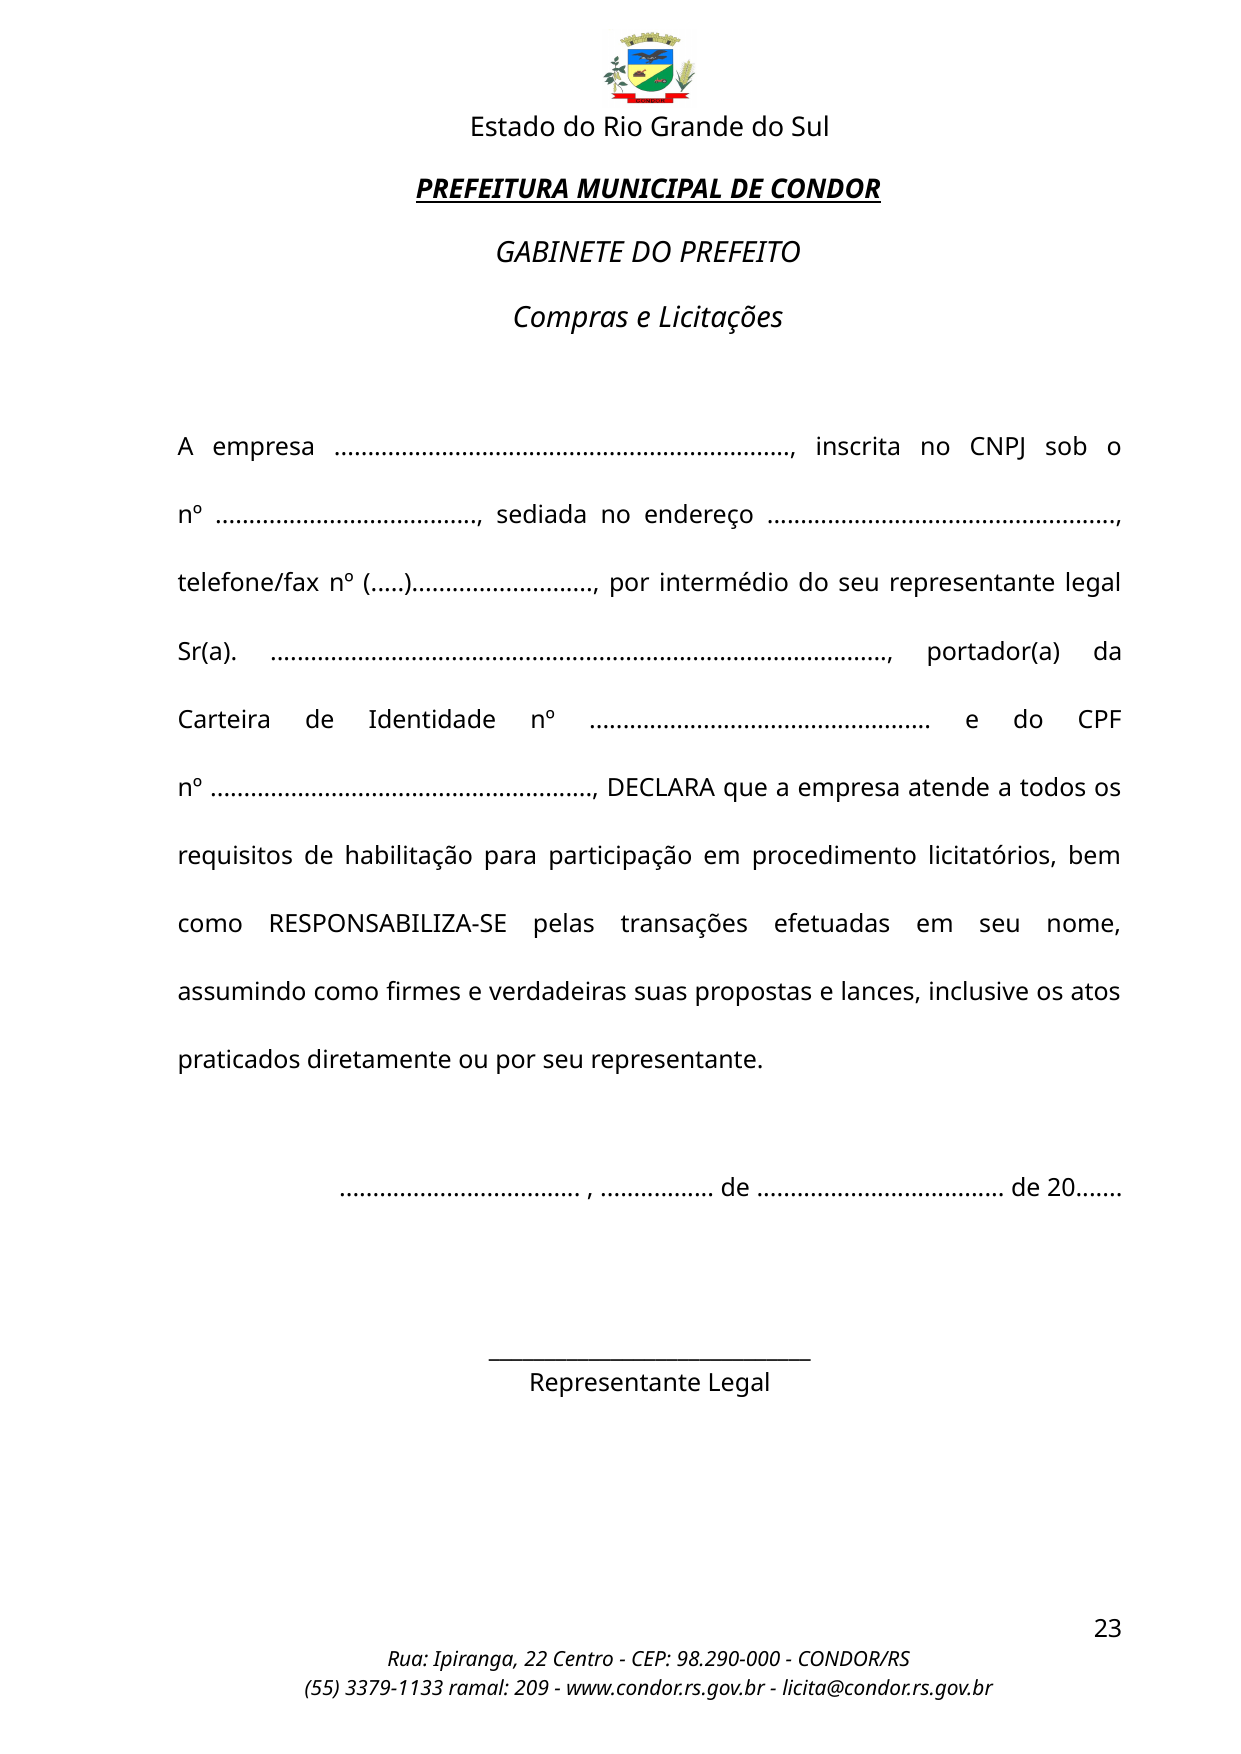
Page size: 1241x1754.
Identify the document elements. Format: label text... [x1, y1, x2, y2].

text A empresa ...................................................................., inscrita no CNPJ sob o nº ......................................., sediada no endereço ...................................................., telefone/fax nº (.....)..........................., por intermédio do seu representante legal Sr(a). ............................................................................................, portador(a) da Carteira de Identidade nº ................................................... e do CPF nº ........................................................., DECLARA que a empresa atende a todos os requisitos de habilitação para participação em procedimento licitatórios, bem como RESPONSABILIZA-SE pelas transações efetuadas em seu nome, assumindo como firmes e verdadeiras suas propostas e lances, inclusive os atos praticados diretamente ou por seu representante. [177, 429, 1122, 1076]
text _____________________________ [177, 1330, 1122, 1364]
text Representante Legal [177, 1364, 1122, 1398]
text .................................... , ................. de ..................................... de 20....... [177, 1169, 1122, 1203]
